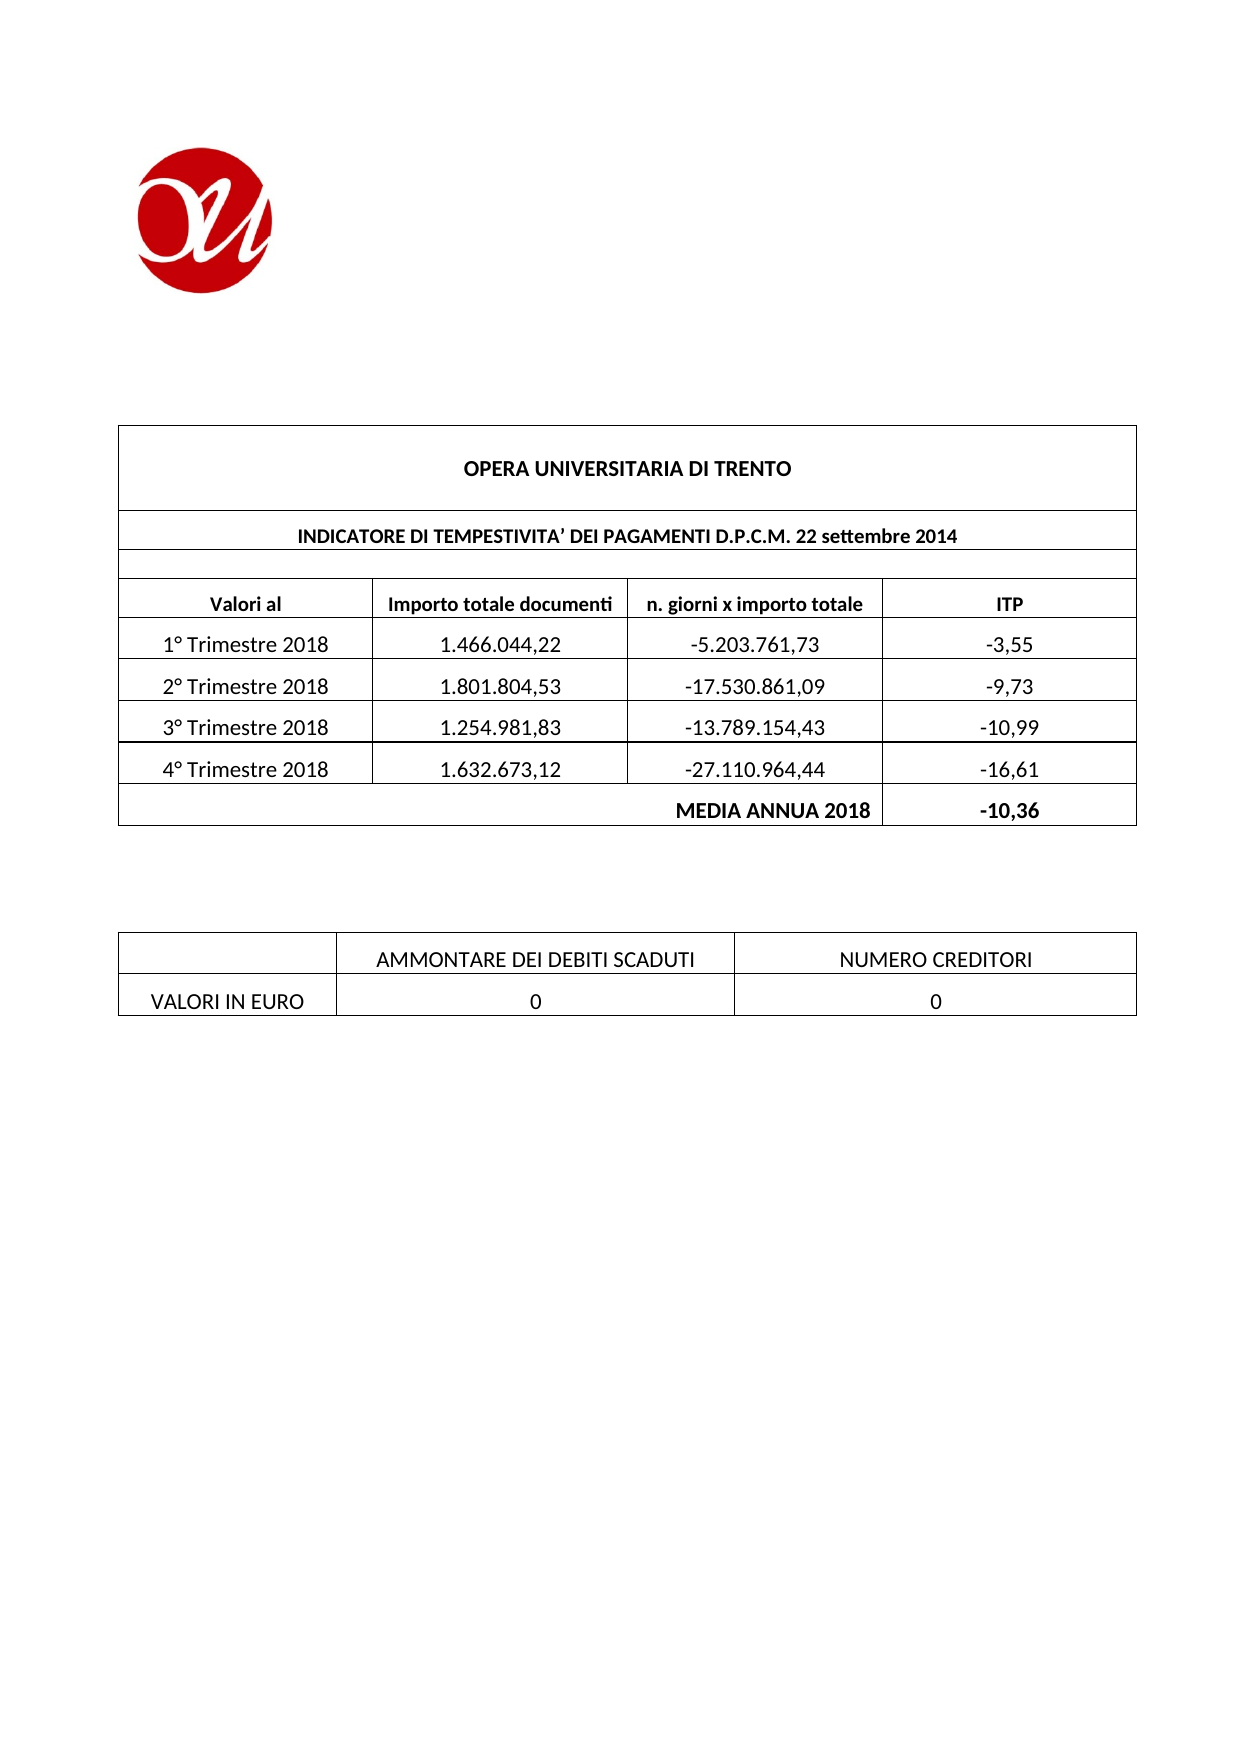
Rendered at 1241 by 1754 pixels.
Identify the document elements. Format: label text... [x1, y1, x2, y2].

table_cell 1.632.673,12 [373, 743, 627, 783]
table_cell INDICATORE DI TEMPESTIVITA’ DEI PAGAMENTI D.P.C.M. 22 settembre 2014 [119, 511, 1136, 549]
table_header AMMONTARE DEI DEBITI SCADUTI [337, 933, 734, 973]
table_cell 0 [735, 974, 1136, 1015]
table_cell -27.110.964,44 [628, 743, 882, 783]
table_cell -10,36 [883, 784, 1136, 824]
table_cell 1.466.044,22 [373, 618, 627, 658]
table_cell -13.789.154,43 [628, 701, 882, 741]
table_header OPERA UNIVERSITARIA DI TRENTO [119, 426, 1136, 510]
table_cell -9,73 [883, 659, 1136, 700]
table_cell 4° Trimestre 2018 [119, 743, 372, 783]
table_cell Importo totale documenti [373, 579, 627, 617]
table_header NUMERO CREDITORI [735, 933, 1136, 973]
table_cell -3,55 [883, 618, 1136, 658]
table_cell 1.801.804,53 [373, 659, 627, 700]
table_cell ITP [883, 579, 1136, 617]
table_cell MEDIA ANNUA 2018 [119, 784, 882, 824]
table_cell 1° Trimestre 2018 [119, 618, 372, 658]
table_cell 0 [337, 974, 734, 1015]
table_cell [627, 550, 882, 578]
table_cell VALORI IN EURO [119, 974, 336, 1015]
table_cell 2° Trimestre 2018 [119, 659, 372, 700]
table_header [119, 933, 336, 973]
table_cell [119, 550, 373, 578]
table_cell -16,61 [883, 743, 1136, 783]
table_cell [373, 550, 627, 578]
table_cell -10,99 [883, 701, 1136, 741]
table_cell 3° Trimestre 2018 [119, 701, 372, 741]
table_cell Valori al [119, 579, 372, 617]
table_cell 1.254.981,83 [373, 701, 627, 741]
table_cell -5.203.761,73 [628, 618, 882, 658]
picture [121, 147, 281, 294]
table_cell n. giorni x importo totale [628, 579, 882, 617]
table_cell [882, 550, 1136, 578]
table_cell -17.530.861,09 [628, 659, 882, 700]
